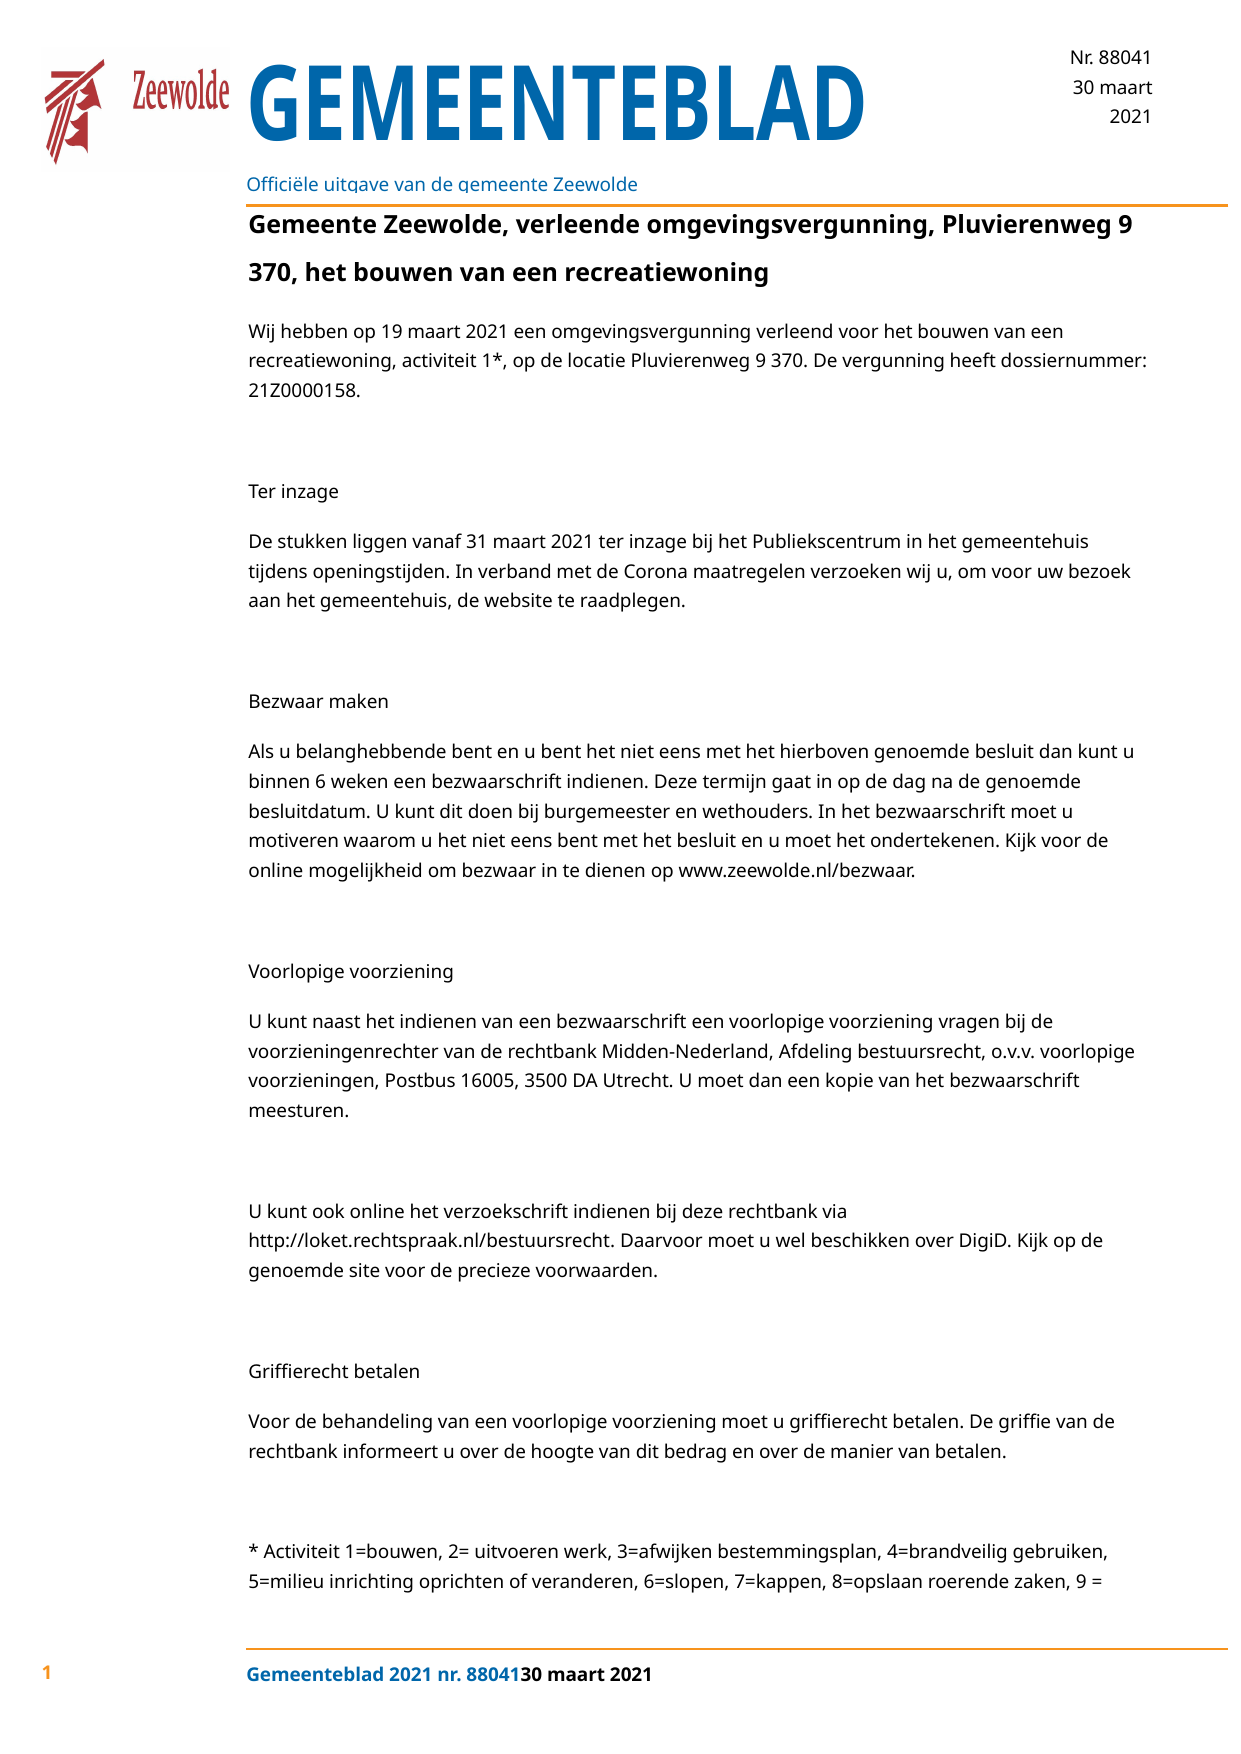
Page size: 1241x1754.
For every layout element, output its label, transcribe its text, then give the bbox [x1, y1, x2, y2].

text De stukken liggen vanaf 31 maart 2021 ter inzage bij het Publiekscentrum in het gemeentehuis tijdens openingstijden. In verband met de Corona maatregelen verzoeken wij u, om voor uw bezoek aan het gemeentehuis, de website te raadplegen. [248, 528, 1152, 613]
text Bezwaar maken [248, 688, 1152, 714]
text Ter inzage [248, 478, 1152, 504]
text Wij hebben op 19 maart 2021 een omgevingsvergunning verleend voor het bouwen van een recreatiewoning, activiteit 1*, op de locatie Pluvierenweg 9 370. De vergunning heeft dossiernummer: 21Z0000158. [248, 318, 1152, 403]
text Gemeente Zeewolde, verleende omgevingsvergunning, Pluvierenweg 9 370, het bouwen van een recreatiewoning [248, 207, 1152, 288]
text Voorlopige voorziening [248, 958, 1152, 984]
picture [41, 47, 231, 172]
text Voor de behandeling van een voorlopige voorziening moet u griffierecht betalen. De griffie van de rechtbank informeert u over de hoogte van dit bedrag en over de manier van betalen. [248, 1408, 1152, 1464]
text U kunt naast het indienen van een bezwaarschrift een voorlopige voorziening vragen bij de voorzieningenrechter van de rechtbank Midden-Nederland, Afdeling bestuursrecht, o.v.v. voorlopige voorzieningen, Postbus 16005, 3500 DA Utrecht. U moet dan een kopie van het bezwaarschrift meesturen. [248, 1008, 1152, 1123]
text Griffierecht betalen [248, 1358, 1152, 1384]
text Als u belanghebbende bent en u bent het niet eens met het hierboven genoemde besluit dan kunt u binnen 6 weken een bezwaarschrift indienen. Deze termijn gaat in op de dag na de genoemde besluitdatum. U kunt dit doen bij burgemeester en wethouders. In het bezwaarschrift moet u motiveren waarom u het niet eens bent met het besluit en u moet het ondertekenen. Kijk voor de online mogelijkheid om bezwaar in te dienen op www.zeewolde.nl/bezwaar. [248, 739, 1152, 883]
text * Activiteit 1=bouwen, 2= uitvoeren werk, 3=afwijken bestemmingsplan, 4=brandveilig gebruiken, 5=milieu inrichting oprichten of veranderen, 6=slopen, 7=kappen, 8=opslaan roerende zaken, 9 = [248, 1539, 1152, 1594]
text U kunt ook online het verzoekschrift indienen bij deze rechtbank via http://loket.rechtspraak.nl/bestuursrecht. Daarvoor moet u wel beschikken over DigiD. Kijk op de genoemde site voor de precieze voorwaarden. [248, 1198, 1152, 1283]
